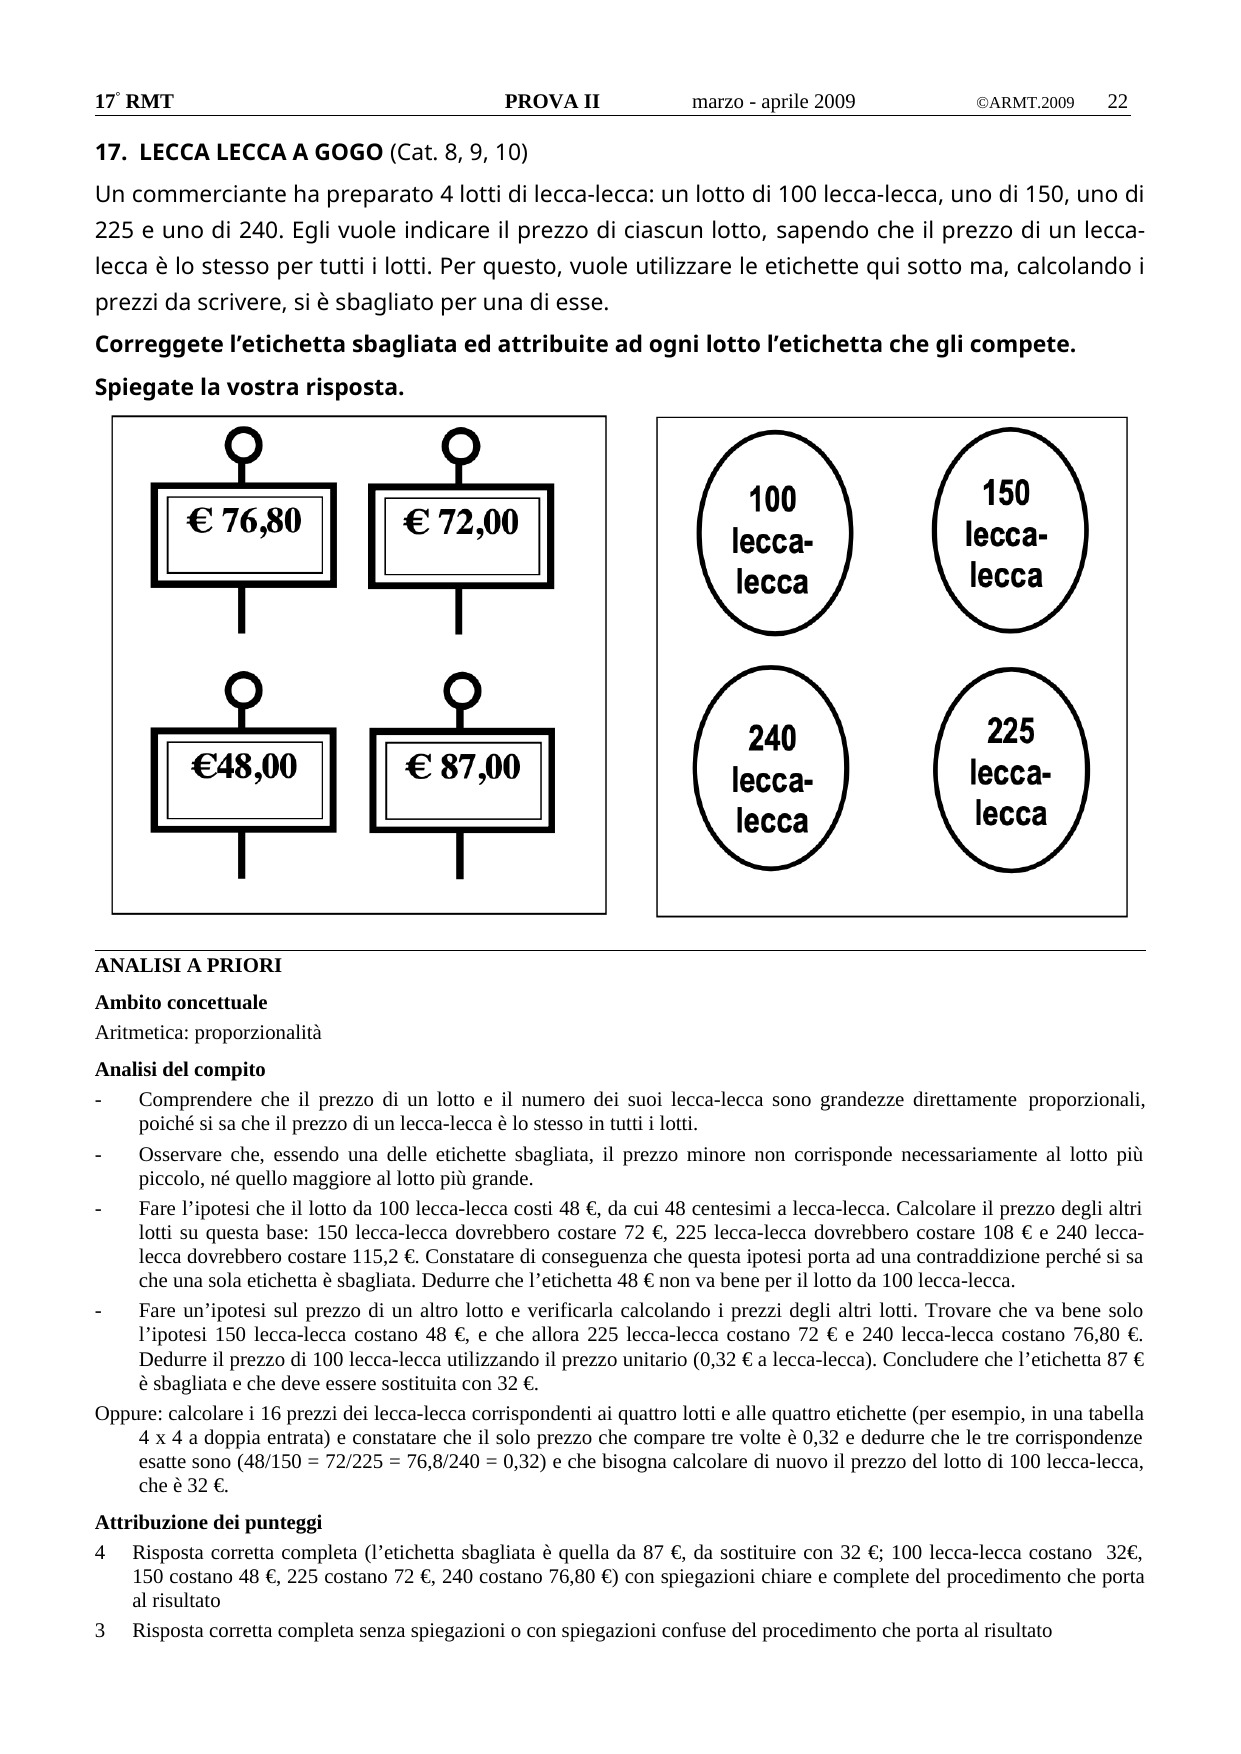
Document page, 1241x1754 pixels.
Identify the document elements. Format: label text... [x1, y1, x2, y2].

text Aritmetica: proporzionalità [94, 1020, 1146, 1044]
text Spiegate la vostra risposta. [94, 371, 1146, 402]
text - Comprendere che il prezzo di un lotto e il numero dei suoi lecca-lecca sono grandezze direttamente proporzionali, poiché si sa che il prezzo di un lecca-lecca è lo stesso in tutti i lotti. [94, 1087, 1146, 1135]
text 4 Risposta corretta completa (l’etichetta sbagliata è quella da 87 €, da sostituire con 32 €; 100 lecca-lecca costano 32€, 150 costano 48 €, 225 costano 72 €, 240 costano 76,80 €) con spiegazioni chiare e complete del procedimento che porta al risultato [94, 1540, 1146, 1612]
text 17. LECCA LECCA A GOGO (Cat. 8, 9, 10) [94, 136, 1146, 167]
text - Fare un’ipotesi sul prezzo di un altro lotto e verificarla calcolando i prezzi degli altri lotti. Trovare che va bene solo l’ipotesi 150 lecca-lecca costano 48 €, e che allora 225 lecca-lecca costano 72 € e 240 lecca-lecca costano 76,80 €. Dedurre il prezzo di 100 lecca-lecca utilizzando il prezzo unitario (0,32 € a lecca-lecca). Concludere che l’etichetta 87 € è sbagliata e che deve essere sostituita con 32 €. [94, 1298, 1146, 1394]
text Ambito concettuale [94, 990, 1146, 1014]
text Oppure: calcolare i 16 prezzi dei lecca-lecca corrispondenti ai quattro lotti e alle quattro etichette (per esempio, in una tabella 4 x 4 a doppia entrata) e constatare che il solo prezzo che compare tre volte è 0,32 e dedurre che le tre corrispondenze esatte sono (48/150 = 72/225 = 76,8/240 = 0,32) e che bisogna calcolare di nuovo il prezzo del lotto di 100 lecca-lecca, che è 32 €. [94, 1401, 1146, 1497]
text analisi a priori [94, 951, 1146, 977]
text 3 Risposta corretta completa senza spiegazioni o con spiegazioni confuse del procedimento che porta al risultato [94, 1618, 1146, 1642]
text Correggete l’etichetta sbagliata ed attribuite ad ogni lotto l’etichetta che gli compete. [94, 328, 1146, 359]
picture [107, 412, 1133, 921]
text Un commerciante ha preparato 4 lotti di lecca-lecca: un lotto di 100 lecca-lecca, uno di 150, uno di 225 e uno di 240. Egli vuole indicare il prezzo di ciascun lotto, sapendo che il prezzo di un lecca-lecca è lo stesso per tutti i lotti. Per questo, vuole utilizzare le etichette qui sotto ma, calcolando i prezzi da scrivere, si è sbagliato per una di esse. [94, 178, 1146, 317]
text - Fare l’ipotesi che il lotto da 100 lecca-lecca costi 48 €, da cui 48 centesimi a lecca-lecca. Calcolare il prezzo degli altri lotti su questa base: 150 lecca-lecca dovrebbero costare 72 €, 225 lecca-lecca dovrebbero costare 108 € e 240 lecca-lecca dovrebbero costare 115,2 €. Constatare di conseguenza che questa ipotesi porta ad una contraddizione perché si sa che una sola etichetta è sbagliata. Dedurre che l’etichetta 48 € non va bene per il lotto da 100 lecca-lecca. [94, 1196, 1146, 1292]
text Attribuzione dei punteggi [94, 1509, 1146, 1534]
text Analisi del compito [94, 1057, 1146, 1081]
text - Osservare che, essendo una delle etichette sbagliata, il prezzo minore non corrisponde necessariamente al lotto più piccolo, né quello maggiore al lotto più grande. [94, 1141, 1146, 1189]
